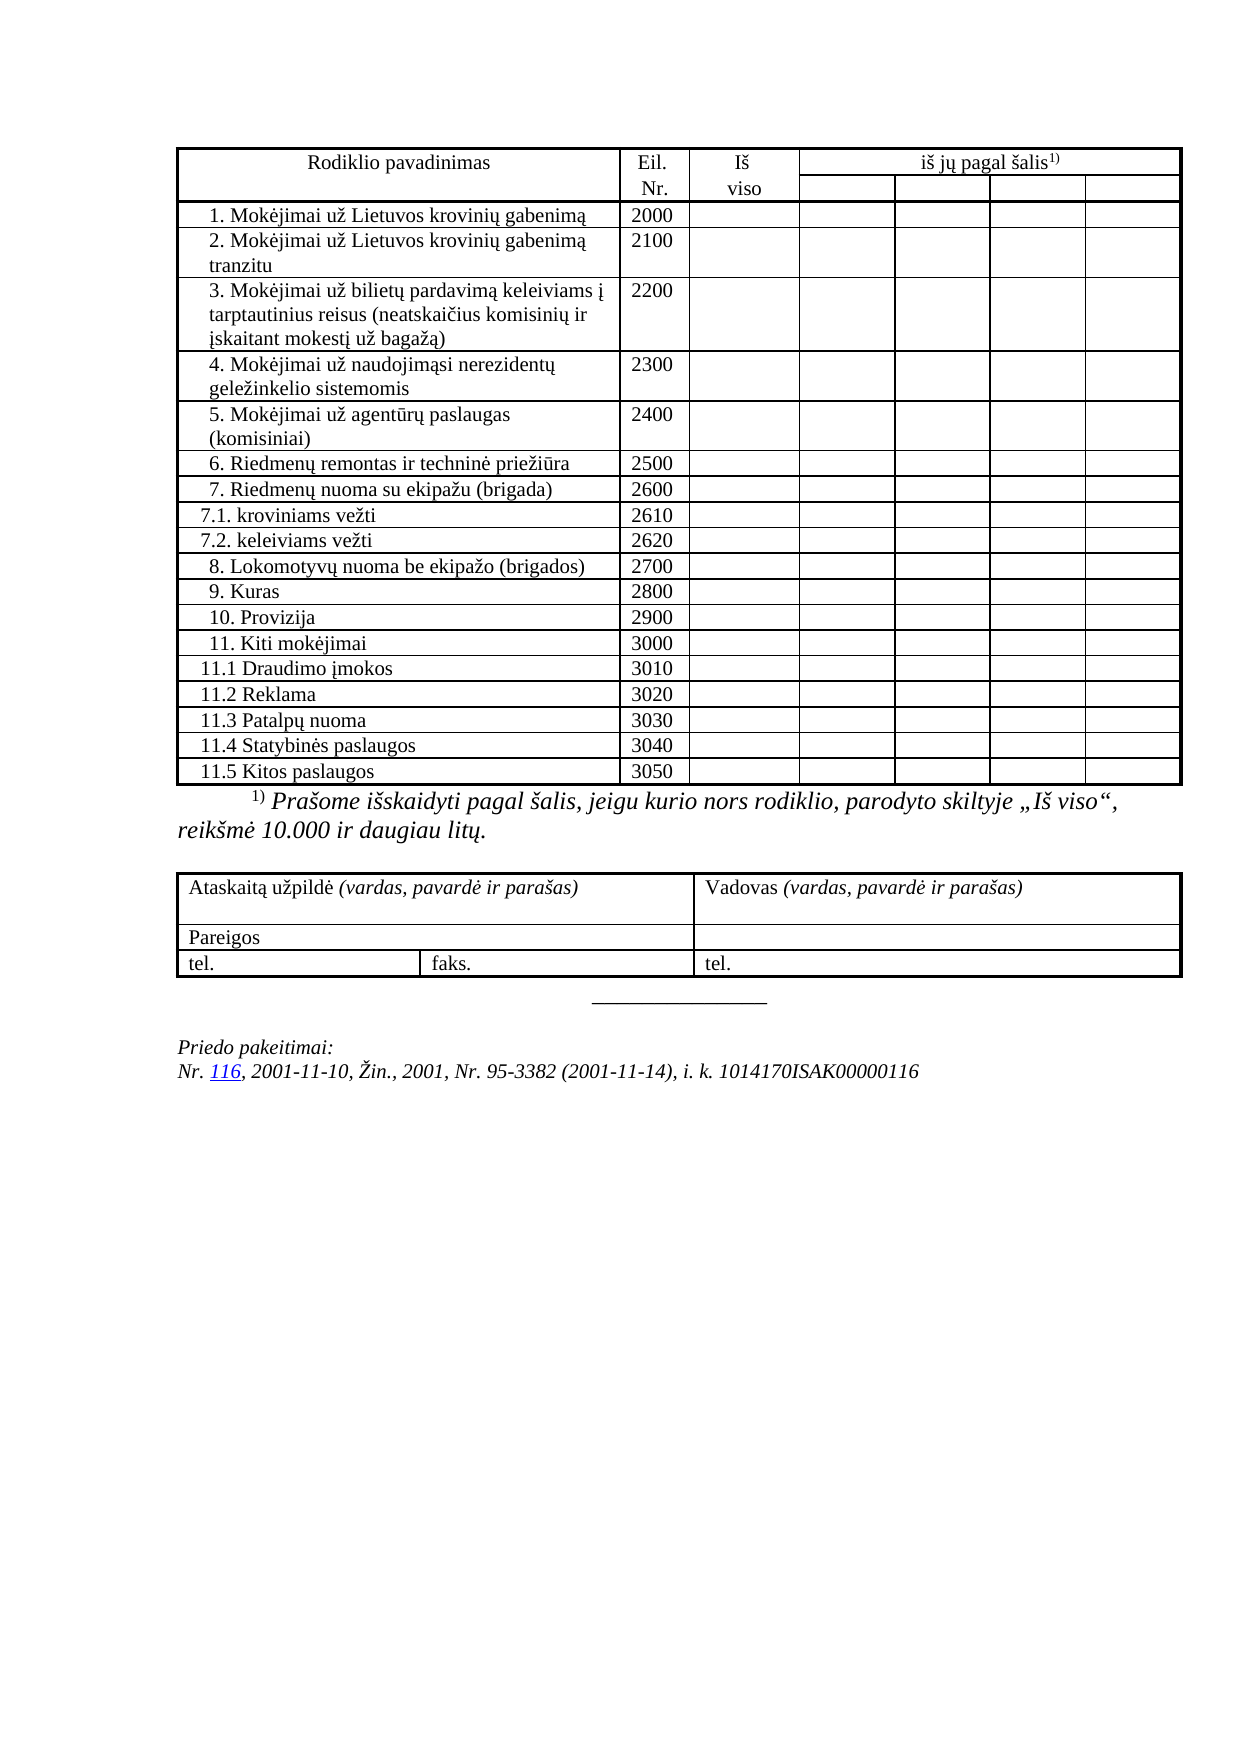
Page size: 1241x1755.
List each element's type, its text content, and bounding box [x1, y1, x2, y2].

table_cell [800, 176, 894, 200]
table_cell [690, 682, 799, 706]
text Priedo pakeitimai: [177, 1035, 1181, 1059]
table_cell [991, 528, 1085, 552]
table_cell [690, 451, 799, 475]
table_cell [1086, 708, 1179, 732]
table_cell 5. Mokėjimai už agentūrų paslaugas (komisiniai) [179, 402, 619, 450]
table_cell 11.2 Reklama [179, 682, 619, 706]
table_cell [991, 631, 1085, 655]
table_cell faks. [421, 951, 693, 975]
table_cell 2300 [621, 352, 689, 400]
table_cell 2600 [621, 477, 689, 501]
table_cell [800, 503, 894, 527]
table_cell [800, 682, 894, 706]
table_cell [896, 682, 989, 706]
table_cell [991, 733, 1085, 757]
table_cell 11.3 Patalpų nuoma [179, 708, 619, 732]
table_cell [896, 656, 989, 680]
table_cell [690, 656, 799, 680]
table_header iš jų pagal šalis1) [800, 150, 1179, 174]
table_cell viso [690, 174, 799, 200]
table_cell [800, 733, 894, 757]
table_cell 11.5 Kitos paslaugos [179, 759, 619, 783]
table_header Rodiklio pavadinimas [179, 150, 619, 174]
table_cell 7.2. keleiviams vežti [179, 528, 619, 552]
table_cell [1086, 451, 1179, 475]
table_header Iš [690, 150, 799, 174]
table_cell [690, 554, 799, 578]
table_cell [800, 656, 894, 680]
table_cell [991, 605, 1085, 629]
table_cell [991, 278, 1085, 350]
table_cell tel. [179, 951, 419, 975]
table_cell [1086, 733, 1179, 757]
table_cell Pareigos [179, 925, 693, 949]
table_cell [896, 631, 989, 655]
table_cell [896, 451, 989, 475]
table_cell [690, 228, 799, 277]
table_cell [896, 580, 989, 603]
table_cell [690, 631, 799, 655]
table_cell [1086, 631, 1179, 655]
table_cell [896, 402, 989, 450]
table_cell [800, 451, 894, 475]
table_cell [690, 708, 799, 732]
table_cell [896, 733, 989, 757]
text ______________ [177, 978, 1181, 1007]
table_cell 2900 [621, 605, 689, 629]
table_cell [690, 477, 799, 501]
table_cell [690, 528, 799, 552]
table_cell [991, 402, 1085, 450]
table_cell 1. Mokėjimai už Lietuvos krovinių gabenimą [179, 203, 619, 227]
table_cell [991, 682, 1085, 706]
table_cell [1086, 503, 1179, 527]
table_cell [1086, 203, 1179, 227]
table_cell [690, 503, 799, 527]
table_cell [991, 477, 1085, 501]
table_cell 2800 [621, 580, 689, 603]
table_cell [896, 605, 989, 629]
table_cell 11.1 Draudimo įmokos [179, 656, 619, 680]
table_cell 7.1. kroviniams vežti [179, 503, 619, 527]
table_cell [1086, 554, 1179, 578]
table_cell 11. Kiti mokėjimai [179, 631, 619, 655]
table_cell [896, 708, 989, 732]
table_cell [896, 203, 989, 227]
table_cell [690, 759, 799, 783]
table_cell [1086, 528, 1179, 552]
table_cell [800, 228, 894, 277]
table_cell [991, 451, 1085, 475]
table_cell [1086, 176, 1179, 200]
table_header Ataskaitą užpildė (vardas, pavardė ir parašas) [179, 875, 693, 923]
table_cell 2610 [621, 503, 689, 527]
table_cell 8. Lokomotyvų nuoma be ekipažo (brigados) [179, 554, 619, 578]
table_cell 3030 [621, 708, 689, 732]
table_cell [800, 402, 894, 450]
table_cell 2400 [621, 402, 689, 450]
table_cell 3010 [621, 656, 689, 680]
table_cell 2500 [621, 451, 689, 475]
table_cell [690, 203, 799, 227]
table_cell 2200 [621, 278, 689, 350]
table_cell 2100 [621, 228, 689, 277]
table_cell [690, 402, 799, 450]
table_cell [1086, 352, 1179, 400]
table_cell [1086, 580, 1179, 603]
table_cell [800, 278, 894, 350]
table_cell 9. Kuras [179, 580, 619, 603]
table_cell [800, 708, 894, 732]
table_cell [800, 605, 894, 629]
table_cell 4. Mokėjimai už naudojimąsi nerezidentų geležinkelio sistemomis [179, 352, 619, 400]
table_cell [991, 554, 1085, 578]
table_cell 3020 [621, 682, 689, 706]
table_cell [991, 759, 1085, 783]
table_cell [690, 605, 799, 629]
table_cell [991, 176, 1085, 200]
table_cell [896, 477, 989, 501]
table_cell [896, 759, 989, 783]
table_cell [1086, 228, 1179, 277]
table_header Vadovas (vardas, pavardė ir parašas) [695, 875, 1179, 923]
table_cell [1086, 477, 1179, 501]
table_cell [991, 228, 1085, 277]
table_cell tel. [695, 951, 1179, 975]
table_cell [1086, 278, 1179, 350]
table_cell [991, 352, 1085, 400]
table_cell 10. Provizija [179, 605, 619, 629]
table_cell [800, 759, 894, 783]
table_cell [690, 278, 799, 350]
table_cell [991, 203, 1085, 227]
table_cell 3040 [621, 733, 689, 757]
table_cell [896, 278, 989, 350]
table_cell [991, 656, 1085, 680]
table_header Eil. [621, 150, 689, 174]
table_cell [690, 733, 799, 757]
table_cell [896, 528, 989, 552]
table_cell [1086, 402, 1179, 450]
table_cell [991, 503, 1085, 527]
table_cell 2700 [621, 554, 689, 578]
table_cell [896, 503, 989, 527]
table_cell 11.4 Statybinės paslaugos [179, 733, 619, 757]
table_cell [896, 352, 989, 400]
table_cell [991, 580, 1085, 603]
table_cell 2. Mokėjimai už Lietuvos krovinių gabenimą tranzitu [179, 228, 619, 277]
text 1) Prašome išskaidyti pagal šalis, jeigu kurio nors rodiklio, parodyto skiltyje „Iš viso“, reikšmė 10.000 ir daugiau litų. [177, 786, 1181, 843]
table_cell [690, 352, 799, 400]
table_cell [896, 176, 989, 200]
table_cell [695, 925, 1179, 949]
table_cell [800, 477, 894, 501]
table_cell [800, 631, 894, 655]
table_cell [1086, 759, 1179, 783]
table_cell [1086, 682, 1179, 706]
table_cell 3. Mokėjimai už bilietų pardavimą keleiviams į tarptautinius reisus (neatskaičius komisinių ir įskaitant mokestį už bagažą) [179, 278, 619, 350]
table_cell 7. Riedmenų nuoma su ekipažu (brigada) [179, 477, 619, 501]
table_cell [991, 708, 1085, 732]
table_cell [1086, 656, 1179, 680]
table_cell [800, 203, 894, 227]
text Nr. 116, 2001-11-10, Žin., 2001, Nr. 95-3382 (2001-11-14), i. k. 1014170ISAK00000116 [177, 1059, 1181, 1083]
table_cell 6. Riedmenų remontas ir techninė priežiūra [179, 451, 619, 475]
table_cell 2620 [621, 528, 689, 552]
table_cell [1086, 605, 1179, 629]
table_cell 3050 [621, 759, 689, 783]
table_cell [800, 580, 894, 603]
table_cell Nr. [621, 174, 689, 200]
table_cell 2000 [621, 203, 689, 227]
table_cell [896, 228, 989, 277]
table_cell [800, 352, 894, 400]
table_cell [179, 174, 619, 200]
table_cell [896, 554, 989, 578]
table_cell [800, 528, 894, 552]
table_cell [800, 554, 894, 578]
table_cell 3000 [621, 631, 689, 655]
table_cell [690, 580, 799, 603]
